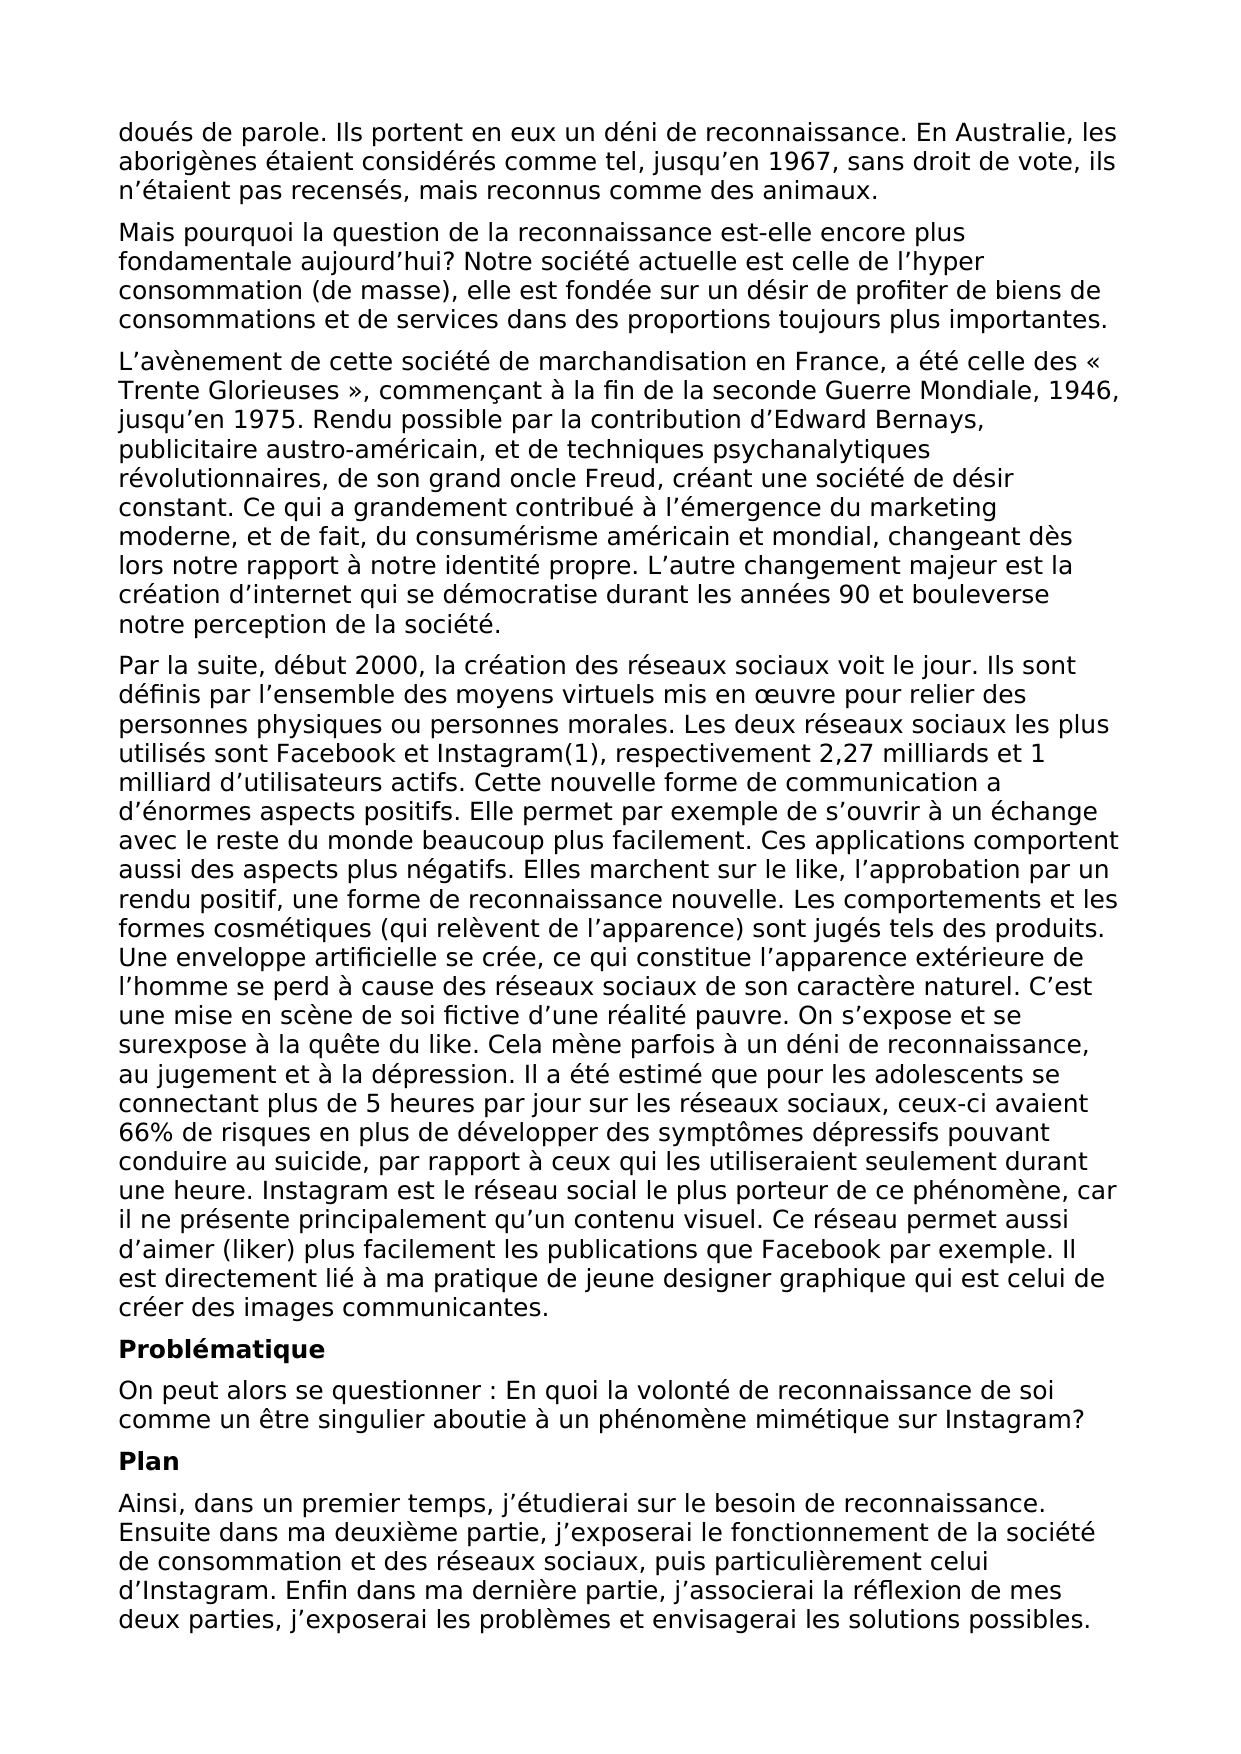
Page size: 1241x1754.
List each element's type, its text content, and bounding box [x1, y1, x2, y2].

text L’avènement de cette société de marchandisation en France, a été celle des « Trente Glorieuses », commençant à la fin de la seconde Guerre Mondiale, 1946, jusqu’en 1975. Rendu possible par la contribution d’Edward Bernays, publicitaire austro-américain, et de techniques psychanalytiques révolutionnaires, de son grand oncle Freud, créant une société de désir constant. Ce qui a grandement contribué à l’émergence du marketing moderne, et de fait, du consumérisme américain et mondial, changeant dès lors notre rapport à notre identité propre. L’autre changement majeur est la création d’internet qui se démocratise durant les années 90 et bouleverse notre perception de la société. [118, 347, 1122, 639]
text Ainsi, dans un premier temps, j’étudierai sur le besoin de reconnaissance. Ensuite dans ma deuxième partie, j’exposerai le fonctionnement de la société de consommation et des réseaux sociaux, puis particulièrement celui d’Instagram. Enfin dans ma dernière partie, j’associerai la réflexion de mes deux parties, j’exposerai les problèmes et envisagerai les solutions possibles. [118, 1489, 1122, 1635]
text Plan [118, 1447, 1122, 1476]
text On peut alors se questionner : En quoi la volonté de reconnaissance de soi comme un être singulier aboutie à un phénomène mimétique sur Instagram? [118, 1376, 1122, 1435]
text Mais pourquoi la question de la reconnaissance est-elle encore plus fondamentale aujourd’hui? Notre société actuelle est celle de l’hyper consommation (de masse), elle est fondée sur un désir de profiter de biens de consommations et de services dans des proportions toujours plus importantes. [118, 218, 1122, 335]
text doués de parole. Ils portent en eux un déni de reconnaissance. En Australie, les aborigènes étaient considérés comme tel, jusqu’en 1967, sans droit de vote, ils n’étaient pas recensés, mais reconnus comme des animaux. [118, 118, 1122, 206]
text Par la suite, début 2000, la création des réseaux sociaux voit le jour. Ils sont définis par l’ensemble des moyens virtuels mis en œuvre pour relier des personnes physiques ou personnes morales. Les deux réseaux sociaux les plus utilisés sont Facebook et Instagram(1), respectivement 2,27 milliards et 1 milliard d’utilisateurs actifs. Cette nouvelle forme de communication a d’énormes aspects positifs. Elle permet par exemple de s’ouvrir à un échange avec le reste du monde beaucoup plus facilement. Ces applications comportent aussi des aspects plus négatifs. Elles marchent sur le like, l’approbation par un rendu positif, une forme de reconnaissance nouvelle. Les comportements et les formes cosmétiques (qui relèvent de l’apparence) sont jugés tels des produits. Une enveloppe artificielle se crée, ce qui constitue l’apparence extérieure de l’homme se perd à cause des réseaux sociaux de son caractère naturel. C’est une mise en scène de soi fictive d’une réalité pauvre. On s’expose et se surexpose à la quête du like. Cela mène parfois à un déni de reconnaissance, au jugement et à la dépression. Il a été estimé que pour les adolescents se connectant plus de 5 heures par jour sur les réseaux sociaux, ceux-ci avaient 66% de risques en plus de développer des symptômes dépressifs pouvant conduire au suicide, par rapport à ceux qui les utiliseraient seulement durant une heure. Instagram est le réseau social le plus porteur de ce phénomène, car il ne présente principalement qu’un contenu visuel. Ce réseau permet aussi d’aimer (liker) plus facilement les publications que Facebook par exemple. Il est directement lié à ma pratique de jeune designer graphique qui est celui de créer des images communicantes. [118, 651, 1122, 1322]
text Problématique [118, 1335, 1122, 1364]
